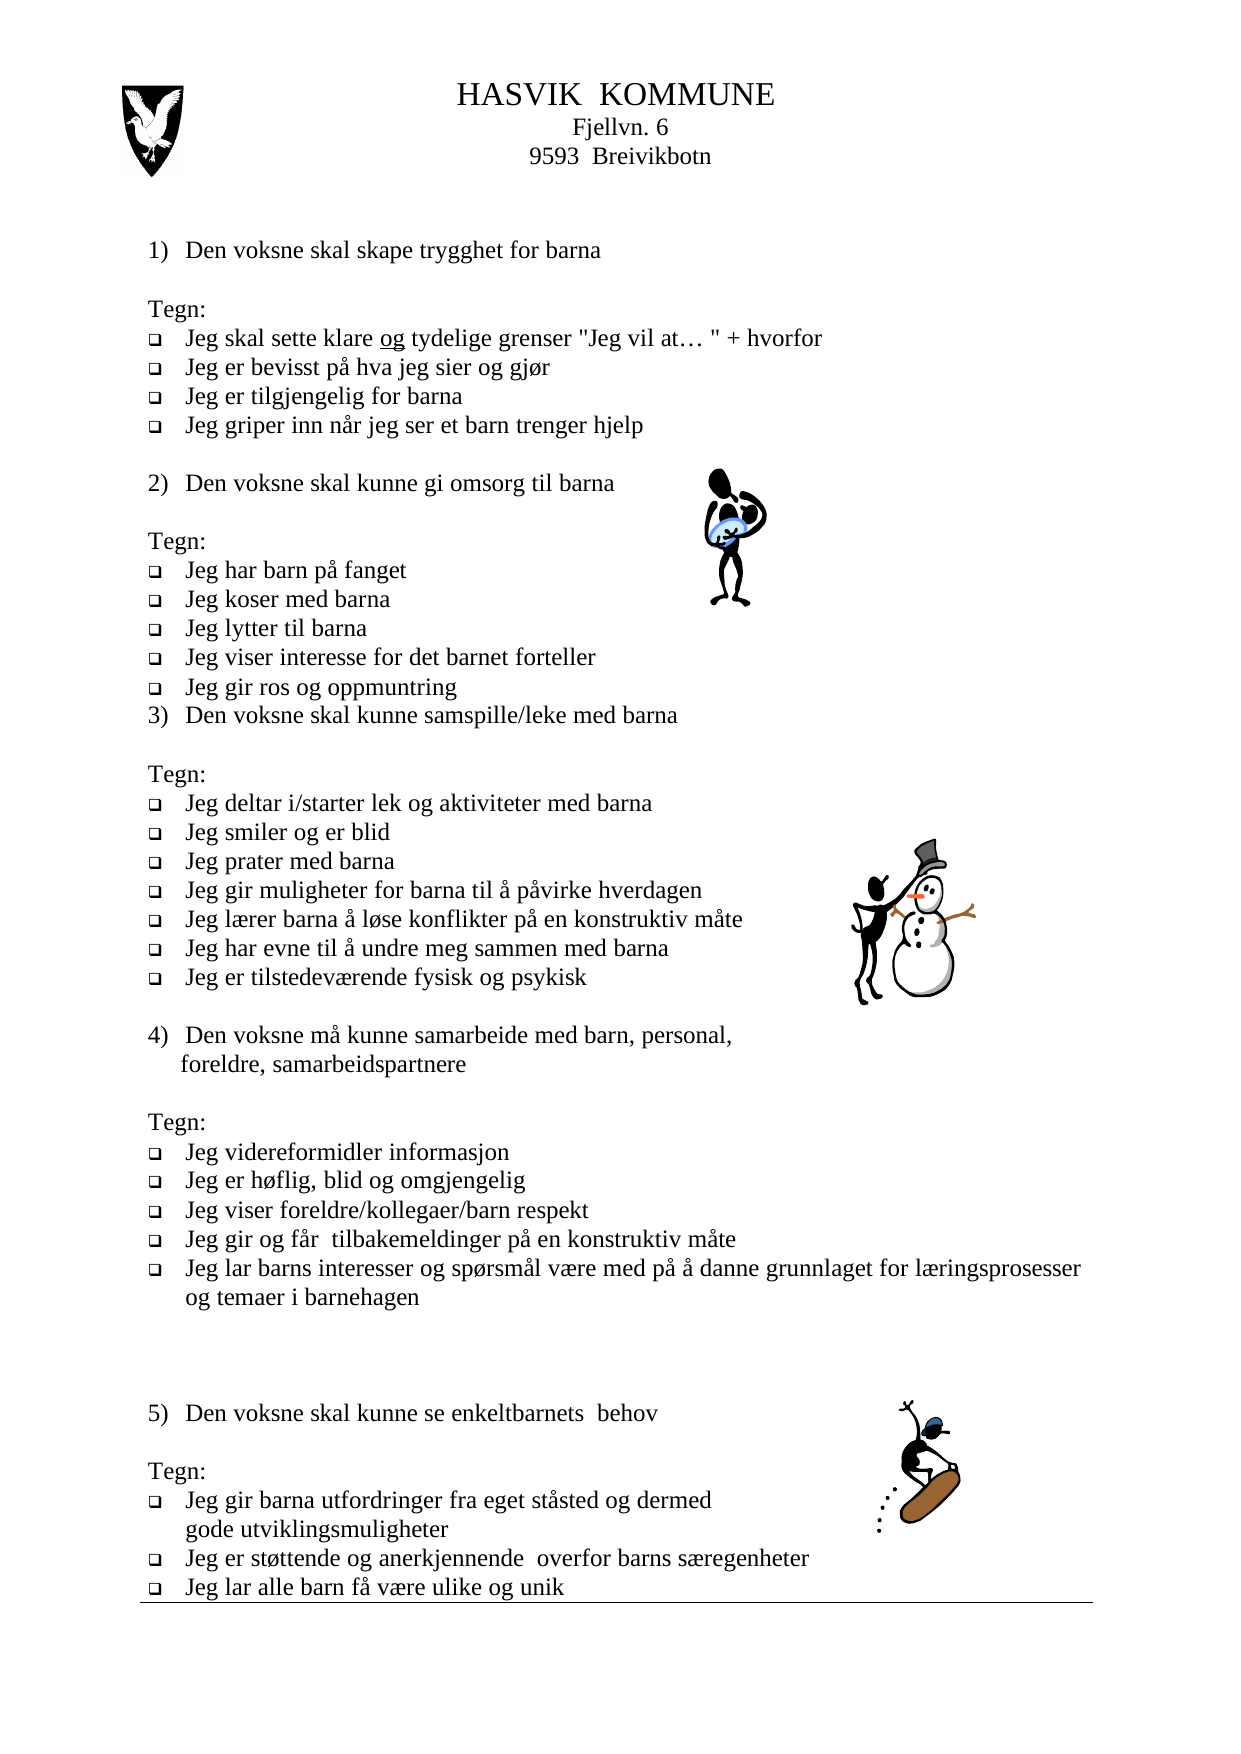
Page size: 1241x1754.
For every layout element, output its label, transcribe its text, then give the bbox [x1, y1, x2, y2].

list [803, 584, 1092, 613]
list Jeg smiler og er blid [148, 817, 813, 846]
list [1014, 962, 1092, 991]
list Jeg koser med barna [148, 584, 666, 613]
list Jeg lar alle barn få være ulike og unik [148, 1572, 1092, 1601]
text Tegn: [148, 1107, 1092, 1136]
list Den voksne skal kunne se enkeltbarnets behov [148, 1398, 844, 1427]
list [1014, 846, 1092, 875]
list Jeg lar barns interesser og spørsmål være med på å danne grunnlaget for læringsprosesser og temaer i barnehagen [148, 1253, 1092, 1311]
list Jeg er tilgjengelig for barna [148, 381, 1092, 410]
list Jeg deltar i/starter lek og aktiviteter med barna [148, 788, 1092, 817]
list Jeg gir og får tilbakemeldinger på en konstruktiv måte [148, 1223, 1092, 1253]
list Den voksne skal skape trygghet for barna [148, 235, 1092, 264]
list Jeg viser foreldre/kollegaer/barn respekt [148, 1194, 1092, 1223]
list [1014, 933, 1092, 962]
list Jeg prater med barna [148, 846, 813, 875]
text [991, 1514, 1092, 1543]
text [803, 526, 1092, 555]
list Den voksne skal kunne samspille/leke med barna [148, 700, 1092, 729]
text gode utviklingsmuligheter [148, 1514, 844, 1543]
text foreldre, samarbeidspartnere [148, 1049, 1092, 1078]
list [803, 555, 1092, 584]
list Den voksne skal kunne gi omsorg til barna [148, 468, 666, 497]
list Jeg har barn på fanget [148, 555, 666, 584]
text [991, 1456, 1092, 1485]
list Jeg gir ros og oppmuntring [148, 671, 1092, 700]
list Jeg er tilstedeværende fysisk og psykisk [148, 962, 813, 991]
list [991, 1485, 1092, 1514]
list Jeg gir muligheter for barna til å påvirke hverdagen [148, 875, 813, 904]
text Tegn: [148, 526, 666, 555]
list Jeg lærer barna å løse konflikter på en konstruktiv måte [148, 904, 813, 933]
list [991, 1398, 1092, 1427]
text Tegn: [148, 293, 1092, 323]
list [1014, 817, 1092, 846]
list Jeg er bevisst på hva jeg sier og gjør [148, 352, 1092, 381]
list [803, 468, 1092, 497]
list [1014, 875, 1092, 904]
picture [122, 84, 188, 178]
list Den voksne må kunne samarbeide med barn, personal, [148, 1020, 1092, 1049]
list Jeg lytter til barna [148, 613, 1092, 642]
list Jeg videreformidler informasjon [148, 1136, 1092, 1165]
list Jeg skal sette klare og tydelige grenser "Jeg vil at… " + hvorfor [148, 323, 1092, 352]
list Jeg griper inn når jeg ser et barn trenger hjelp [148, 410, 1092, 439]
text Tegn: [148, 1456, 844, 1485]
text Tegn: [148, 758, 1092, 788]
list Jeg er støttende og anerkjennende overfor barns særegenheter [148, 1543, 1092, 1572]
list Jeg viser interesse for det barnet forteller [148, 642, 1092, 671]
list Jeg er høflig, blid og omgjengelig [148, 1165, 1092, 1194]
list Jeg har evne til å undre meg sammen med barna [148, 933, 813, 962]
list Jeg gir barna utfordringer fra eget ståsted og dermed [148, 1485, 844, 1514]
list [1014, 904, 1092, 933]
